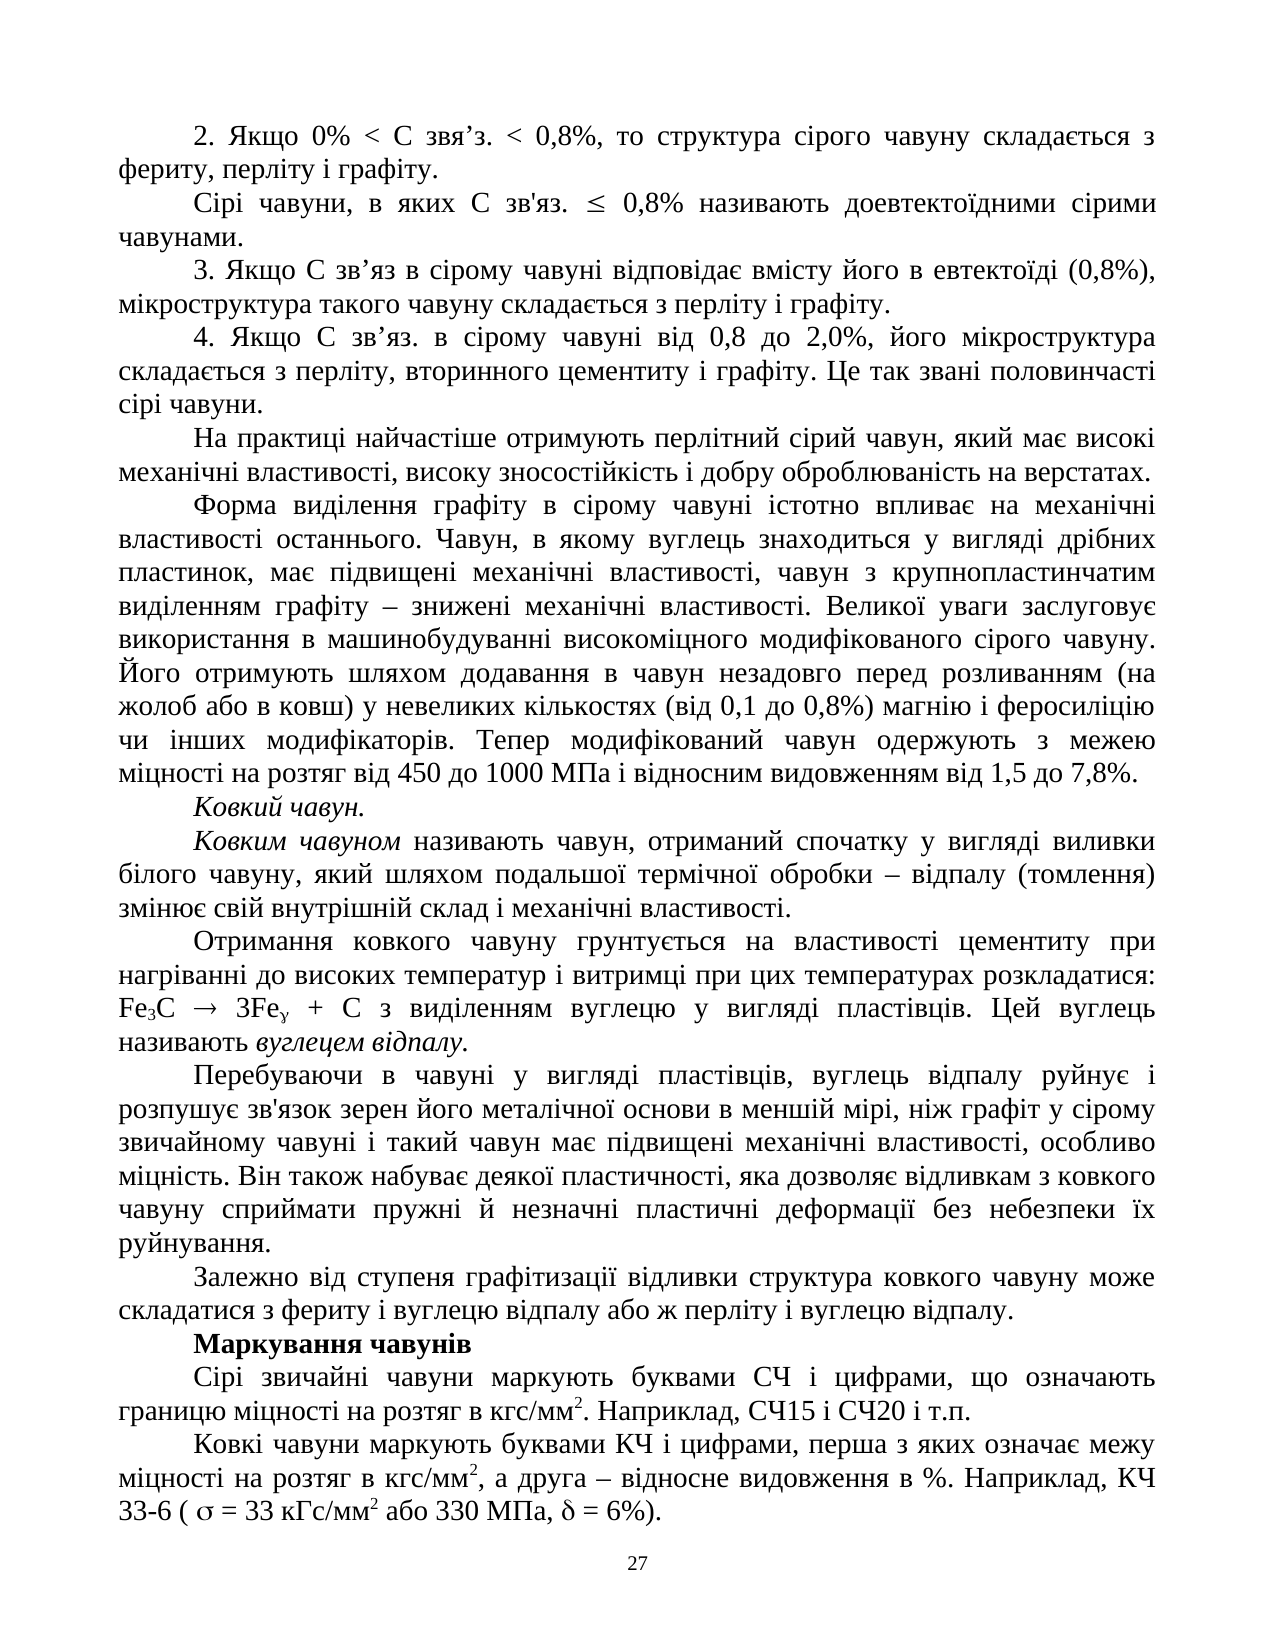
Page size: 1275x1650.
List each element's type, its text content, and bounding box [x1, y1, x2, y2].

text 2. Якщо 0% < С звя’з. < 0,8%, то структура сірого чавуну складається з фериту, перліту і графіту. [118, 118, 1157, 185]
text Ковкі чавуни маркують буквами КЧ і цифрами, перша з яких означає межу міцності на розтяг в кгс/мм2, а друга – відносне видовження в %. Наприклад, КЧ 33-6 (  = 33 кГс/мм2 або 330 МПа,  = 6%). [118, 1426, 1157, 1527]
text 4. Якщо С зв’яз. в сірому чавуні від 0,8 до 2,0%, його мікроструктура складається з перліту, вторинного цементиту і графіту. Це так звані половинчасті сірі чавуни. [118, 319, 1157, 420]
text Форма виділення графіту в сірому чавуні істотно впливає на механічні властивості останнього. Чавун, в якому вуглець знаходиться у вигляді дрібних пластинок, має підвищені механічні властивості, чавун з крупнопластинчатим виділенням графіту – знижені механічні властивості. Великої уваги заслуговує використання в машинобудуванні високоміцного модифікованого сірого чавуну. Його отримують шляхом додавання в чавун незадовго перед розливанням (на жолоб або в ковш) у невеликих кількостях (від 0,1 до 0,8%) магнію і феросиліцію чи інших модифікаторів. Тепер модифікований чавун одержують з межею міцності на розтяг від 450 до 1000 МПа і відносним видовженням від 1,5 до 7,8%. [118, 487, 1157, 789]
text Сірі чавуни, в яких С зв'яз.  0,8% називають доевтектоїдними сірими чавунами. [118, 185, 1157, 252]
text На практиці найчастіше отримують перлітний сірий чавун, який має високі механічні властивості, високу зносостійкість і добру оброблюваність на верстатах. [118, 420, 1157, 487]
text Сірі звичайні чавуни маркують буквами СЧ і цифрами, що означають границю міцності на розтяг в кгс/мм2. Наприклад, СЧ15 і СЧ20 і т.п. [118, 1359, 1157, 1426]
text Залежно від ступеня графітизації відливки структура ковкого чавуну може складатися з фериту і вуглецю відпалу або ж перліту і вуглецю відпалу. [118, 1259, 1157, 1326]
text 3. Якщо С зв’яз в сірому чавуні відповідає вмісту його в евтектоїді (0,8%), мікроструктура такого чавуну складається з перліту і графіту. [118, 252, 1157, 319]
text Ковкий чавун. [118, 789, 1157, 823]
text Ковким чавуном називають чавун, отриманий спочатку у вигляді виливки білого чавуну, який шляхом подальшої термічної обробки – відпалу (томлення) змінює свій внутрішній склад і механічні властивості. [118, 823, 1157, 923]
text Отримання ковкого чавуну грунтується на властивості цементиту при нагріванні до високих температур і витримці при цих температурах розкладатися: Fe3C  3Fe + C з виділенням вуглецю у вигляді пластівців. Цей вуглець називають вуглецем відпалу. [118, 923, 1157, 1057]
text Перебуваючи в чавуні у вигляді пластівців, вуглець відпалу руйнує і розпушує зв'язок зерен його металічної основи в меншій мірі, ніж графіт у сірому звичайному чавуні і такий чавун має підвищені механічні властивості, особливо міцність. Він також набуває деякої пластичності, яка дозволяє відливкам з ковкого чавуну сприймати пружні й незначні пластичні деформації без небезпеки їх руйнування. [118, 1057, 1157, 1259]
text Маркування чавунів [118, 1326, 1157, 1359]
